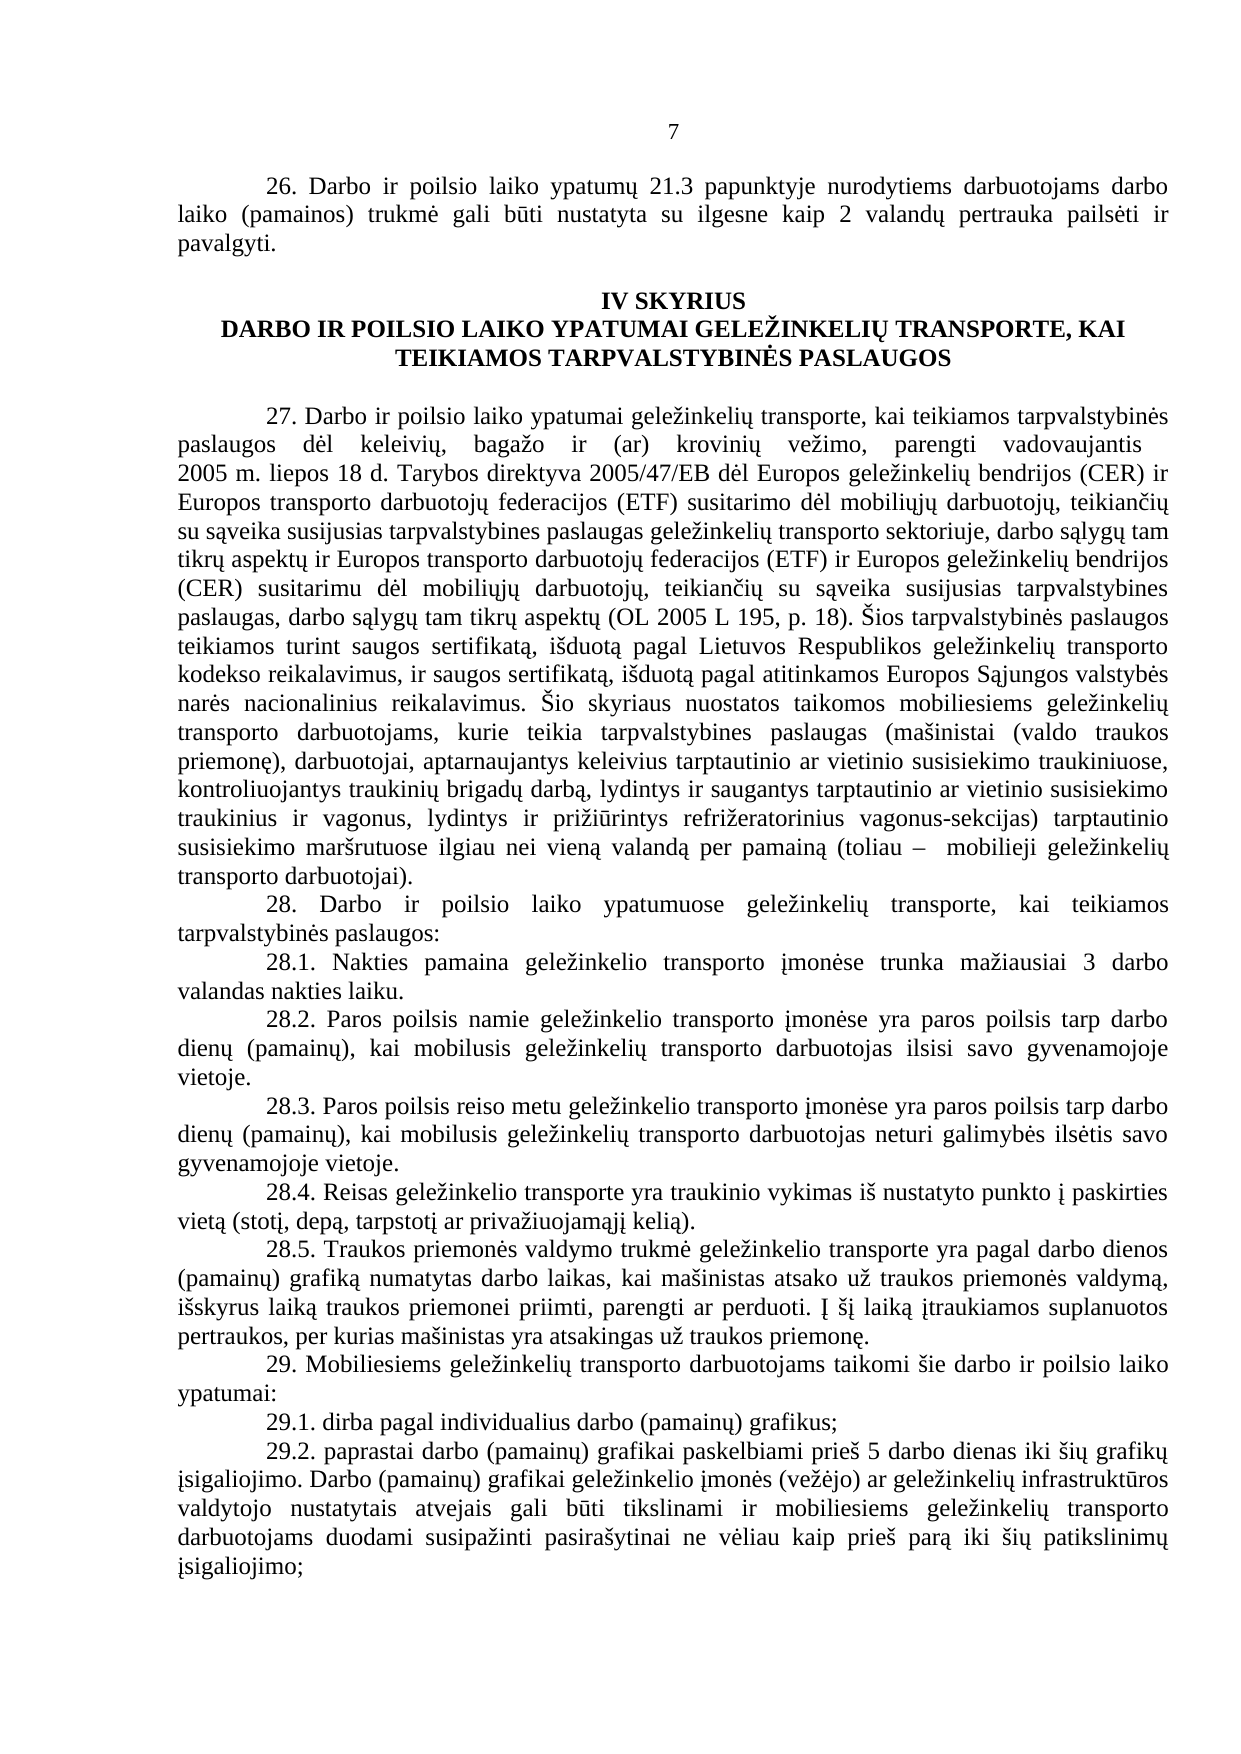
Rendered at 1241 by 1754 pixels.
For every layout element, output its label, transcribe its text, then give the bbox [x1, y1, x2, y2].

text 29.1. dirba pagal individualius darbo (pamainų) grafikus; [177, 1407, 1169, 1436]
text 28.4. Reisas geležinkelio transporte yra traukinio vykimas iš nustatyto punkto į paskirties vietą (stotį, depą, tarpstotį ar privažiuojamąjį kelią). [177, 1177, 1169, 1234]
text 29.2. paprastai darbo (pamainų) grafikai paskelbiami prieš 5 darbo dienas iki šių grafikų įsigaliojimo. Darbo (pamainų) grafikai geležinkelio įmonės (vežėjo) ar geležinkelių infrastruktūros valdytojo nustatytais atvejais gali būti tikslinami ir mobiliesiems geležinkelių transporto darbuotojams duodami susipažinti pasirašytinai ne vėliau kaip prieš parą iki šių patikslinimų įsigaliojimo; [177, 1436, 1169, 1579]
text 28.5. Traukos priemonės valdymo trukmė geležinkelio transporte yra pagal darbo dienos (pamainų) grafiką numatytas darbo laikas, kai mašinistas atsako už traukos priemonės valdymą, išskyrus laiką traukos priemonei priimti, parengti ar perduoti. Į šį laiką įtraukiamos suplanuotos pertraukos, per kurias mašinistas yra atsakingas už traukos priemonę. [177, 1234, 1169, 1349]
text 27. Darbo ir poilsio laiko ypatumai geležinkelių transporte, kai teikiamos tarpvalstybinės paslaugos dėl keleivių, bagažo ir (ar) krovinių vežimo, parengti vadovaujantis 2005 m. liepos 18 d. Tarybos direktyva 2005/47/EB dėl Europos geležinkelių bendrijos (CER) ir Europos transporto darbuotojų federacijos (ETF) susitarimo dėl mobiliųjų darbuotojų, teikiančių su sąveika susijusias tarpvalstybines paslaugas geležinkelių transporto sektoriuje, darbo sąlygų tam tikrų aspektų ir Europos transporto darbuotojų federacijos (ETF) ir Europos geležinkelių bendrijos (CER) susitarimu dėl mobiliųjų darbuotojų, teikiančių su sąveika susijusias tarpvalstybines paslaugas, darbo sąlygų tam tikrų aspektų (OL 2005 L 195, p. 18). Šios tarpvalstybinės paslaugos teikiamos turint saugos sertifikatą, išduotą pagal Lietuvos Respublikos geležinkelių transporto kodekso reikalavimus, ir saugos sertifikatą, išduotą pagal atitinkamos Europos Sąjungos valstybės narės nacionalinius reikalavimus. Šio skyriaus nuostatos taikomos mobiliesiems geležinkelių transporto darbuotojams, kurie teikia tarpvalstybines paslaugas (mašinistai (valdo traukos priemonę), darbuotojai, aptarnaujantys keleivius tarptautinio ar vietinio susisiekimo traukiniuose, kontroliuojantys traukinių brigadų darbą, lydintys ir saugantys tarptautinio ar vietinio susisiekimo traukinius ir vagonus, lydintys ir prižiūrintys refrižeratorinius vagonus-sekcijas) tarptautinio susisiekimo maršrutuose ilgiau nei vieną valandą per pamainą (toliau – mobilieji geležinkelių transporto darbuotojai). [177, 401, 1169, 889]
text 29. Mobiliesiems geležinkelių transporto darbuotojams taikomi šie darbo ir poilsio laiko ypatumai: [177, 1349, 1169, 1407]
text 28.3. Paros poilsis reiso metu geležinkelio transporto įmonėse yra paros poilsis tarp darbo dienų (pamainų), kai mobilusis geležinkelių transporto darbuotojas neturi galimybės ilsėtis savo gyvenamojoje vietoje. [177, 1091, 1169, 1177]
text 28.2. Paros poilsis namie geležinkelio transporto įmonėse yra paros poilsis tarp darbo dienų (pamainų), kai mobilusis geležinkelių transporto darbuotojas ilsisi savo gyvenamojoje vietoje. [177, 1004, 1169, 1091]
text 26. Darbo ir poilsio laiko ypatumų 21.3 papunktyje nurodytiems darbuotojams darbo laiko (pamainos) trukmė gali būti nustatyta su ilgesne kaip 2 valandų pertrauka pailsėti ir pavalgyti. [177, 171, 1169, 257]
text 28.1. Nakties pamaina geležinkelio transporto įmonėse trunka mažiausiai 3 darbo valandas nakties laiku. [177, 947, 1169, 1004]
text DARBO IR POILSIO LAIKO YPATUMAI GELEŽINKELIŲ TRANSPORTE, KAI TEIKIAMOS TARPVALSTYBINĖS PASLAUGOS [177, 314, 1169, 372]
text 28. Darbo ir poilsio laiko ypatumuose geležinkelių transporte, kai teikiamos tarpvalstybinės paslaugos: [177, 889, 1169, 947]
text IV SKYRIUS [177, 286, 1169, 314]
